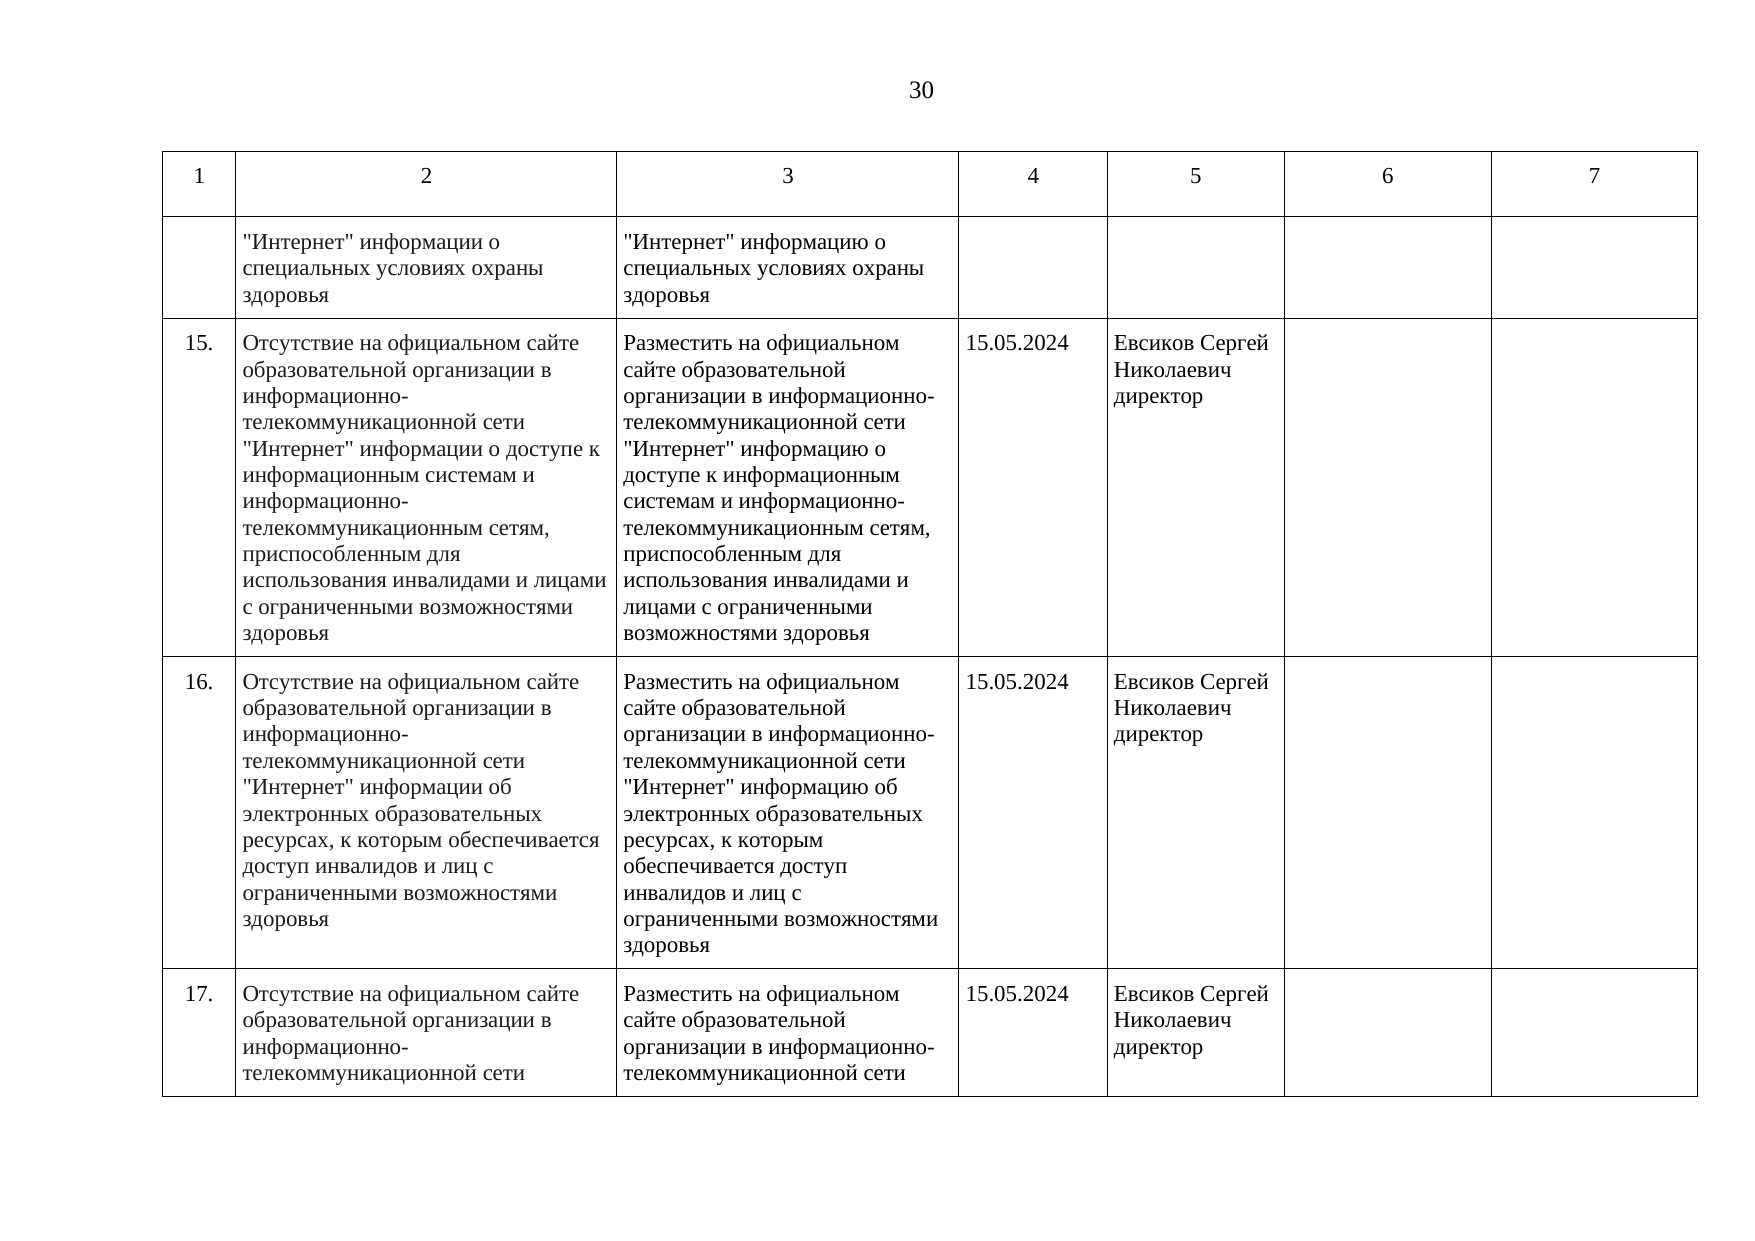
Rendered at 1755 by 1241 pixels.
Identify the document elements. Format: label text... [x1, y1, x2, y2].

table_header 6 [1285, 152, 1491, 216]
table_cell Отсутствие на официальном сайте образовательной организации в информационно-телекоммуникационной сети [236, 969, 616, 1096]
table_cell 15.05.2024 [959, 969, 1107, 1096]
table_cell "Интернет" информацию о специальных условиях охраны здоровья [617, 217, 958, 318]
table_cell [163, 217, 235, 318]
table_cell Евсиков Сергей Николаевич директор [1108, 319, 1284, 656]
table_cell Разместить на официальном сайте образовательной организации в информационно-телекоммуникационной сети [617, 969, 958, 1096]
table_cell 15.05.2024 [959, 657, 1107, 968]
table_cell Разместить на официальном сайте образовательной организации в информационно-телекоммуникационной сети "Интернет" информацию о доступе к информационным системам и информационно-телекоммуникационным сетям, приспособленным для использования инвалидами и лицами с ограниченными возможностями здоровья [617, 319, 958, 656]
table_cell "Интернет" информации о специальных условиях охраны здоровья [236, 217, 616, 318]
table_cell [1108, 217, 1284, 318]
table_cell [1285, 969, 1491, 1096]
table_cell 16. [163, 657, 235, 968]
table_header 1 [163, 152, 235, 216]
table_cell Отсутствие на официальном сайте образовательной организации в информационно-телекоммуникационной сети "Интернет" информации об электронных образовательных ресурсах, к которым обеспечивается доступ инвалидов и лиц с ограниченными возможностями здоровья [236, 657, 616, 968]
table_cell [1492, 217, 1697, 318]
table_cell [1492, 319, 1697, 656]
table_header 2 [236, 152, 616, 216]
table_header 3 [617, 152, 958, 216]
table_cell Евсиков Сергей Николаевич директор [1108, 657, 1284, 968]
table_header 7 [1492, 152, 1697, 216]
table_cell 17. [163, 969, 235, 1096]
table_cell [959, 217, 1107, 318]
table_cell [1492, 969, 1697, 1096]
table_cell 15. [163, 319, 235, 656]
table_header 4 [959, 152, 1107, 216]
table_header 5 [1108, 152, 1284, 216]
table_cell Разместить на официальном сайте образовательной организации в информационно-телекоммуникационной сети "Интернет" информацию об электронных образовательных ресурсах, к которым обеспечивается доступ инвалидов и лиц с ограниченными возможностями здоровья [617, 657, 958, 968]
table_cell [1285, 217, 1491, 318]
table_cell [1492, 657, 1697, 968]
table_cell Отсутствие на официальном сайте образовательной организации в информационно-телекоммуникационной сети "Интернет" информации о доступе к информационным системам и информационно-телекоммуникационным сетям, приспособленным для использования инвалидами и лицами с ограниченными возможностями здоровья [236, 319, 616, 656]
table_cell Евсиков Сергей Николаевич директор [1108, 969, 1284, 1096]
table_cell [1285, 657, 1491, 968]
table_cell 15.05.2024 [959, 319, 1107, 656]
table_cell [1285, 319, 1491, 656]
